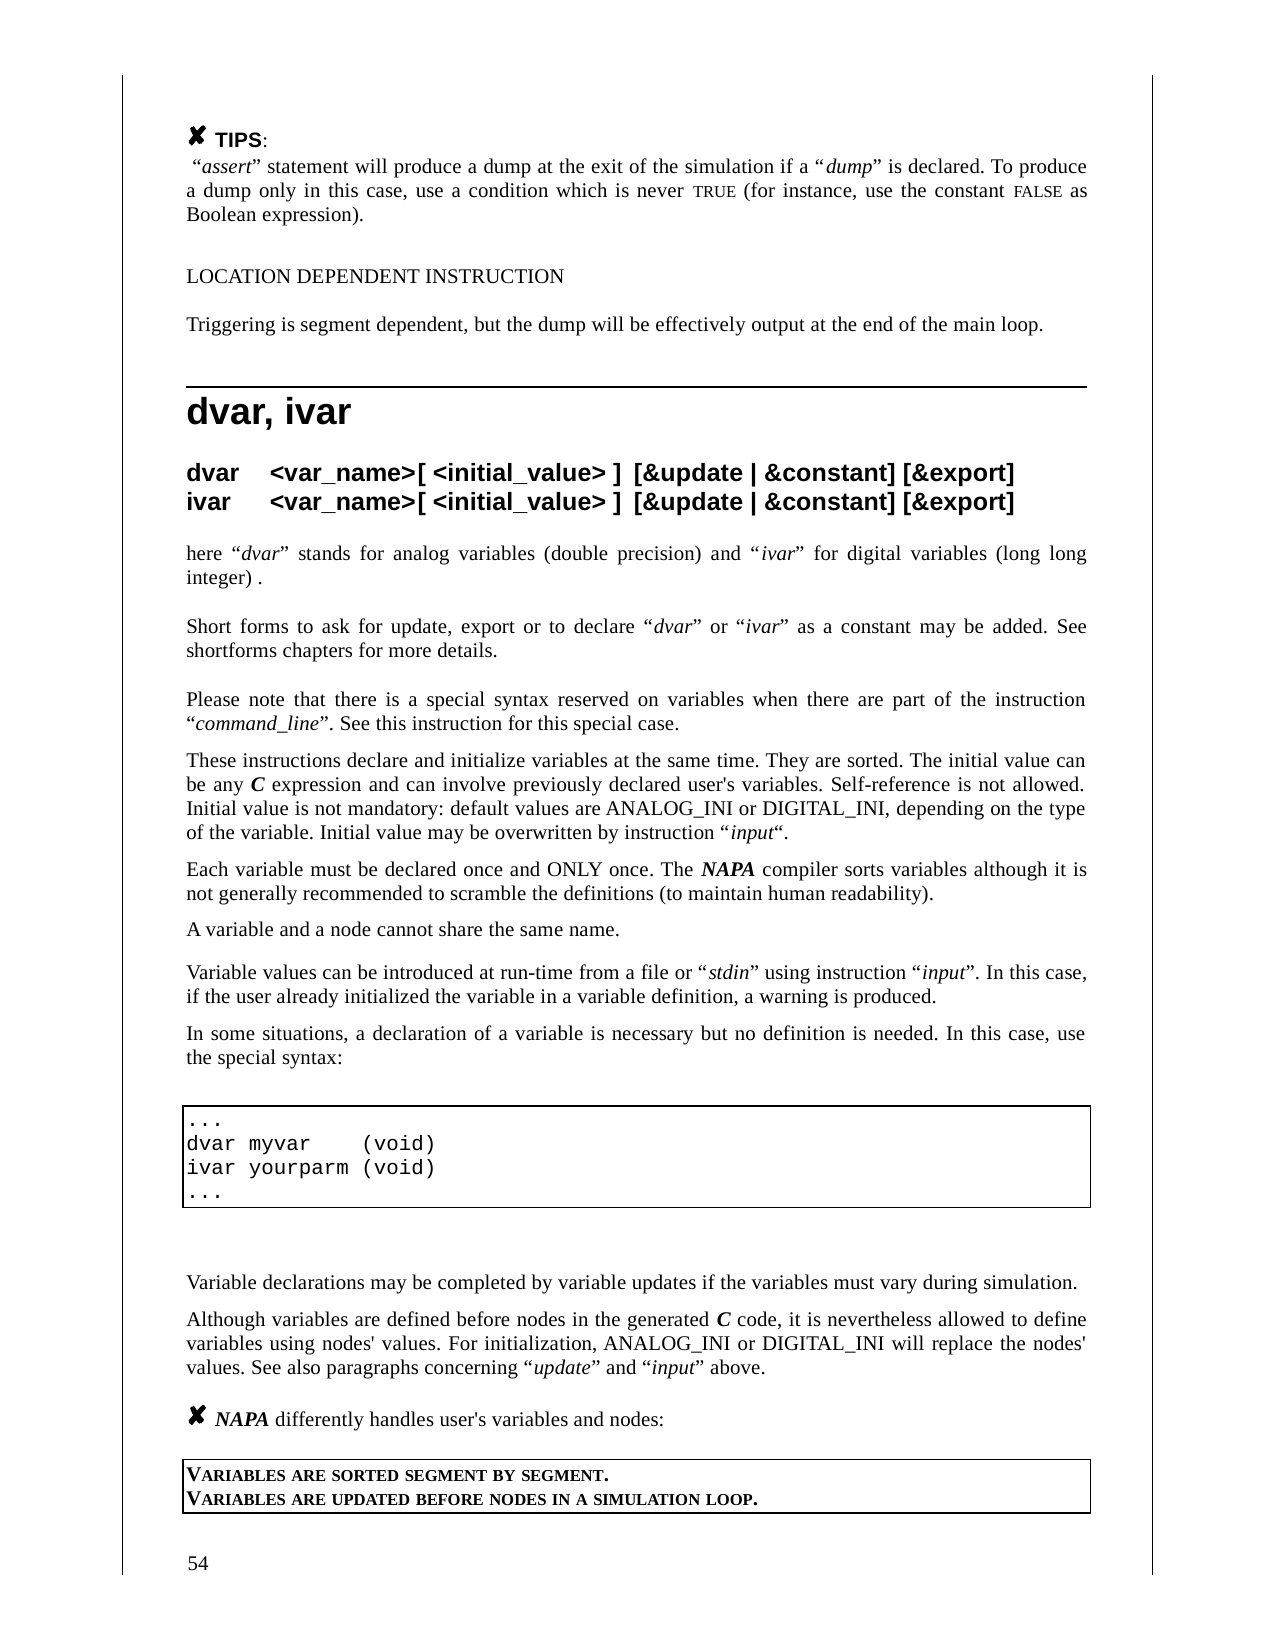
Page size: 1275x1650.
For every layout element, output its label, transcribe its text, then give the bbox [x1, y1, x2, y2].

text Variables are sorted segment by segment. Variables are updated before nodes in a simulation loop. [184, 1460, 1090, 1512]
text “assert” statement will produce a dump at the exit of the simulation if a “dump” is declared. To produce a dump only in this case, use a condition which is never true (for instance, use the constant false as Boolean expression). [186, 154, 1087, 226]
text ... [184, 1107, 1090, 1129]
text Please note that there is a special syntax reserved on variables when there are part of the instruction “command_line”. See this instruction for this special case. [186, 687, 1087, 735]
text LOCATION DEPENDENT INSTRUCTION [186, 264, 1087, 288]
text dvar <var_name> [ <initial_value> ] [&update | &constant] [&export] [186, 458, 1087, 487]
text dvar myvar (void) [184, 1129, 1090, 1153]
text These instructions declare and initialize variables at the same time. They are sorted. The initial value can be any C expression and can involve previously declared user's variables. Self-reference is not allowed. Initial value is not mandatory: default values are ANALOG_INI or DIGITAL_INI, depending on the type of the variable. Initial value may be overwritten by instruction “input“. [186, 748, 1087, 844]
text Triggering is segment dependent, but the dump will be effectively output at the end of the main loop. [186, 312, 1087, 336]
text A variable and a node cannot share the same name. [186, 917, 1087, 941]
text Short forms to ask for update, export or to declare “dvar” or “ivar” as a constant may be added. See shortforms chapters for more details. [186, 614, 1087, 662]
text Variable values can be introduced at run-time from a file or “stdin” using instruction “input”. In this case, if the user already initialized the variable in a variable definition, a warning is produced. [186, 960, 1087, 1008]
text  TIPS: [186, 124, 1087, 154]
text ... [184, 1177, 1090, 1207]
text In some situations, a declaration of a variable is necessary but no definition is needed. In this case, use the special syntax: [186, 1020, 1087, 1068]
subtitle dvar, ivar [186, 388, 1087, 433]
text Although variables are defined before nodes in the generated C code, it is nevertheless allowed to define variables using nodes' values. For initialization, ANALOG_INI or DIGITAL_INI will replace the nodes' values. See also paragraphs concerning “update” and “input” above. [186, 1306, 1087, 1378]
text here “dvar” stands for analog variables (double precision) and “ivar” for digital variables (long long integer) . [186, 541, 1087, 589]
text ivar <var_name> [ <initial_value> ] [&update | &constant] [&export] [186, 487, 1087, 516]
text Variable declarations may be completed by variable updates if the variables must vary during simulation. [186, 1270, 1087, 1294]
text ivar yourparm (void) [184, 1153, 1090, 1177]
text  NAPA differently handles user's variables and nodes: [186, 1403, 1087, 1433]
text Each variable must be declared once and ONLY once. The NAPA compiler sorts variables although it is not generally recommended to scramble the definitions (to maintain human readability). [186, 856, 1087, 904]
